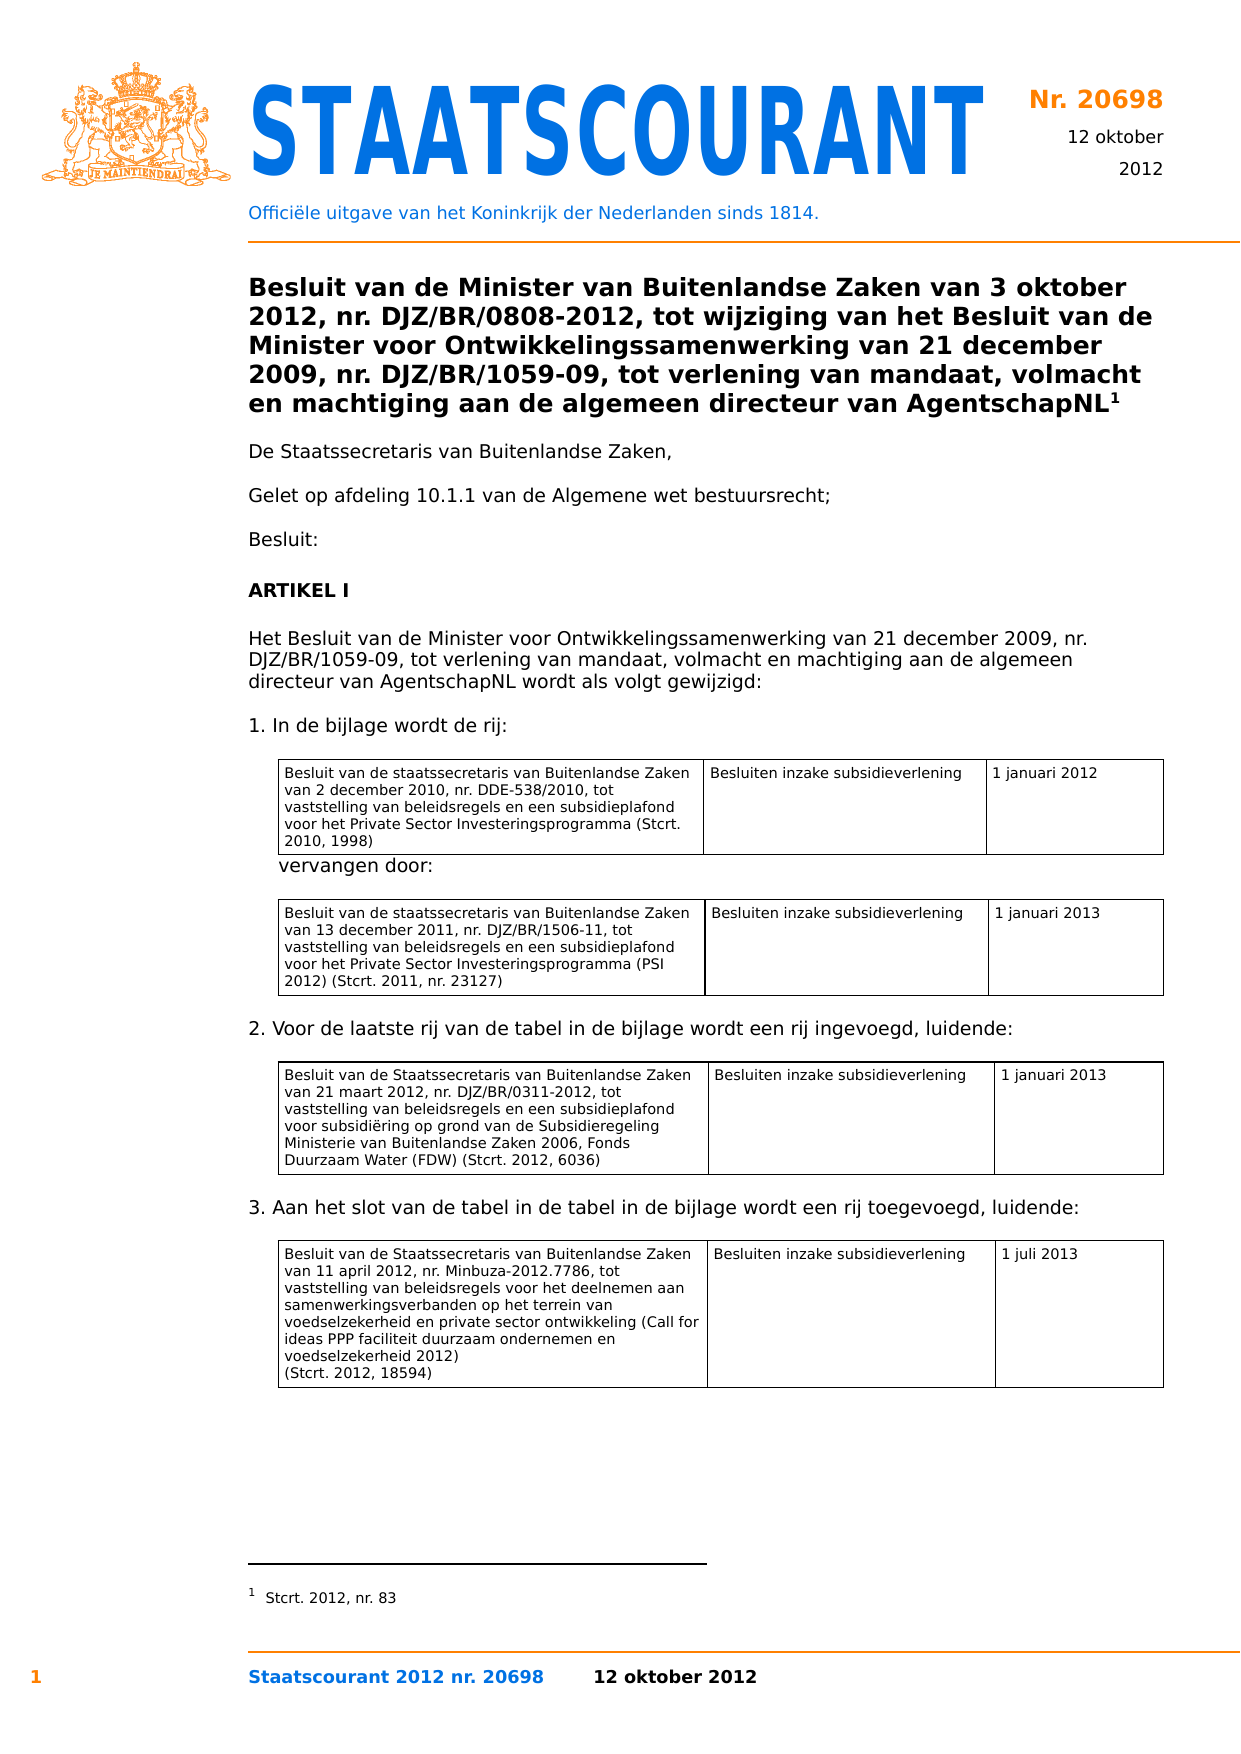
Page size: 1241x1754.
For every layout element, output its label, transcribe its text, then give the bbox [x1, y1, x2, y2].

table_header Nr. 20698 [998, 62, 1240, 121]
table_header Besluit van de Staatssecretaris van Buitenlandse Zaken van 11 april 2012, nr. Minbuza-2012.7786, tot vaststelling van beleidsregels voor het deelnemen aan samenwerkingsverbanden op het terrein van voedselzekerheid en private sector ontwikkeling (Call for ideas PPP faciliteit duurzaam ondernemen en voedselzekerheid 2012) (Stcrt. 2012, 18594) [279, 1241, 707, 1387]
table_header STAATSCOURANT [248, 62, 998, 203]
table_header [25, 62, 248, 241]
table_header Besluiten inzake subsidieverlening [704, 760, 986, 854]
subtitle ARTIKEL I [248, 580, 1163, 602]
text Gelet op afdeling 10.1.1 van de Algemene wet bestuursrecht; [248, 484, 1163, 507]
table_header Besluit van de staatssecretaris van Buitenlandse Zaken van 13 december 2011, nr. DJZ/BR/1506-11, tot vaststelling van beleidsregels en een subsidieplafond voor het Private Sector Investeringsprogramma (PSI 2012) (Stcrt. 2011, nr. 23127) [279, 900, 704, 994]
table_header 1 januari 2013 [995, 1063, 1163, 1174]
text De Staatssecretaris van Buitenlandse Zaken, [248, 441, 1163, 463]
table_header Besluit van de staatssecretaris van Buitenlandse Zaken van 2 december 2010, nr. DDE-538/2010, tot vaststelling van beleidsregels en een subsidieplafond voor het Private Sector Investeringsprogramma (Stcrt. 2010, 1998) [279, 760, 703, 854]
text Besluit: [248, 528, 1163, 550]
text 1. In de bijlage wordt de rij: [248, 715, 1163, 737]
table_cell Officiële uitgave van het Koninkrijk der Nederlanden sinds 1814. [248, 203, 1240, 241]
text vervangen door: [278, 855, 1163, 877]
table_header Besluiten inzake subsidieverlening [706, 900, 988, 994]
text 3. Aan het slot van de tabel in de tabel in de bijlage wordt een rij toegevoegd, luidende: [248, 1197, 1163, 1218]
table_header Besluiten inzake subsidieverlening [708, 1241, 995, 1387]
table_header 1 januari 2012 [987, 760, 1163, 854]
picture [41, 62, 231, 186]
text Stcrt. 2012, nr. 83 [248, 1586, 1163, 1608]
table_cell 2012 [998, 153, 1240, 203]
table_header Besluit van de Staatssecretaris van Buitenlandse Zaken van 21 maart 2012, nr. DJZ/BR/0311-2012, tot vaststelling van beleidsregels en een subsidieplafond voor subsidiëring op grond van de Subsidieregeling Ministerie van Buitenlandse Zaken 2006, Fonds Duurzaam Water (FDW) (Stcrt. 2012, 6036) [279, 1063, 708, 1174]
table_cell 12 oktober [998, 121, 1240, 153]
table_header 1 juli 2013 [996, 1241, 1163, 1387]
table_header Besluiten inzake subsidieverlening [709, 1063, 994, 1174]
subtitle Besluit van de Minister van Buitenlandse Zaken van 3 oktober 2012, nr. DJZ/BR/0808-2012, tot wijziging van het Besluit van de Minister voor Ontwikkelingssamenwerking van 21 december 2009, nr. DJZ/BR/1059-09, tot verlening van mandaat, volmacht en machtiging aan de algemeen directeur van AgentschapNL [248, 273, 1163, 419]
text 2. Voor de laatste rij van de tabel in de bijlage wordt een rij ingevoegd, luidende: [248, 1017, 1163, 1039]
table_header 1 januari 2013 [989, 900, 1163, 994]
text Het Besluit van de Minister voor Ontwikkelingssamenwerking van 21 december 2009, nr. DJZ/BR/1059-09, tot verlening van mandaat, volmacht en machtiging aan de algemeen directeur van AgentschapNL wordt als volgt gewijzigd: [248, 627, 1163, 693]
